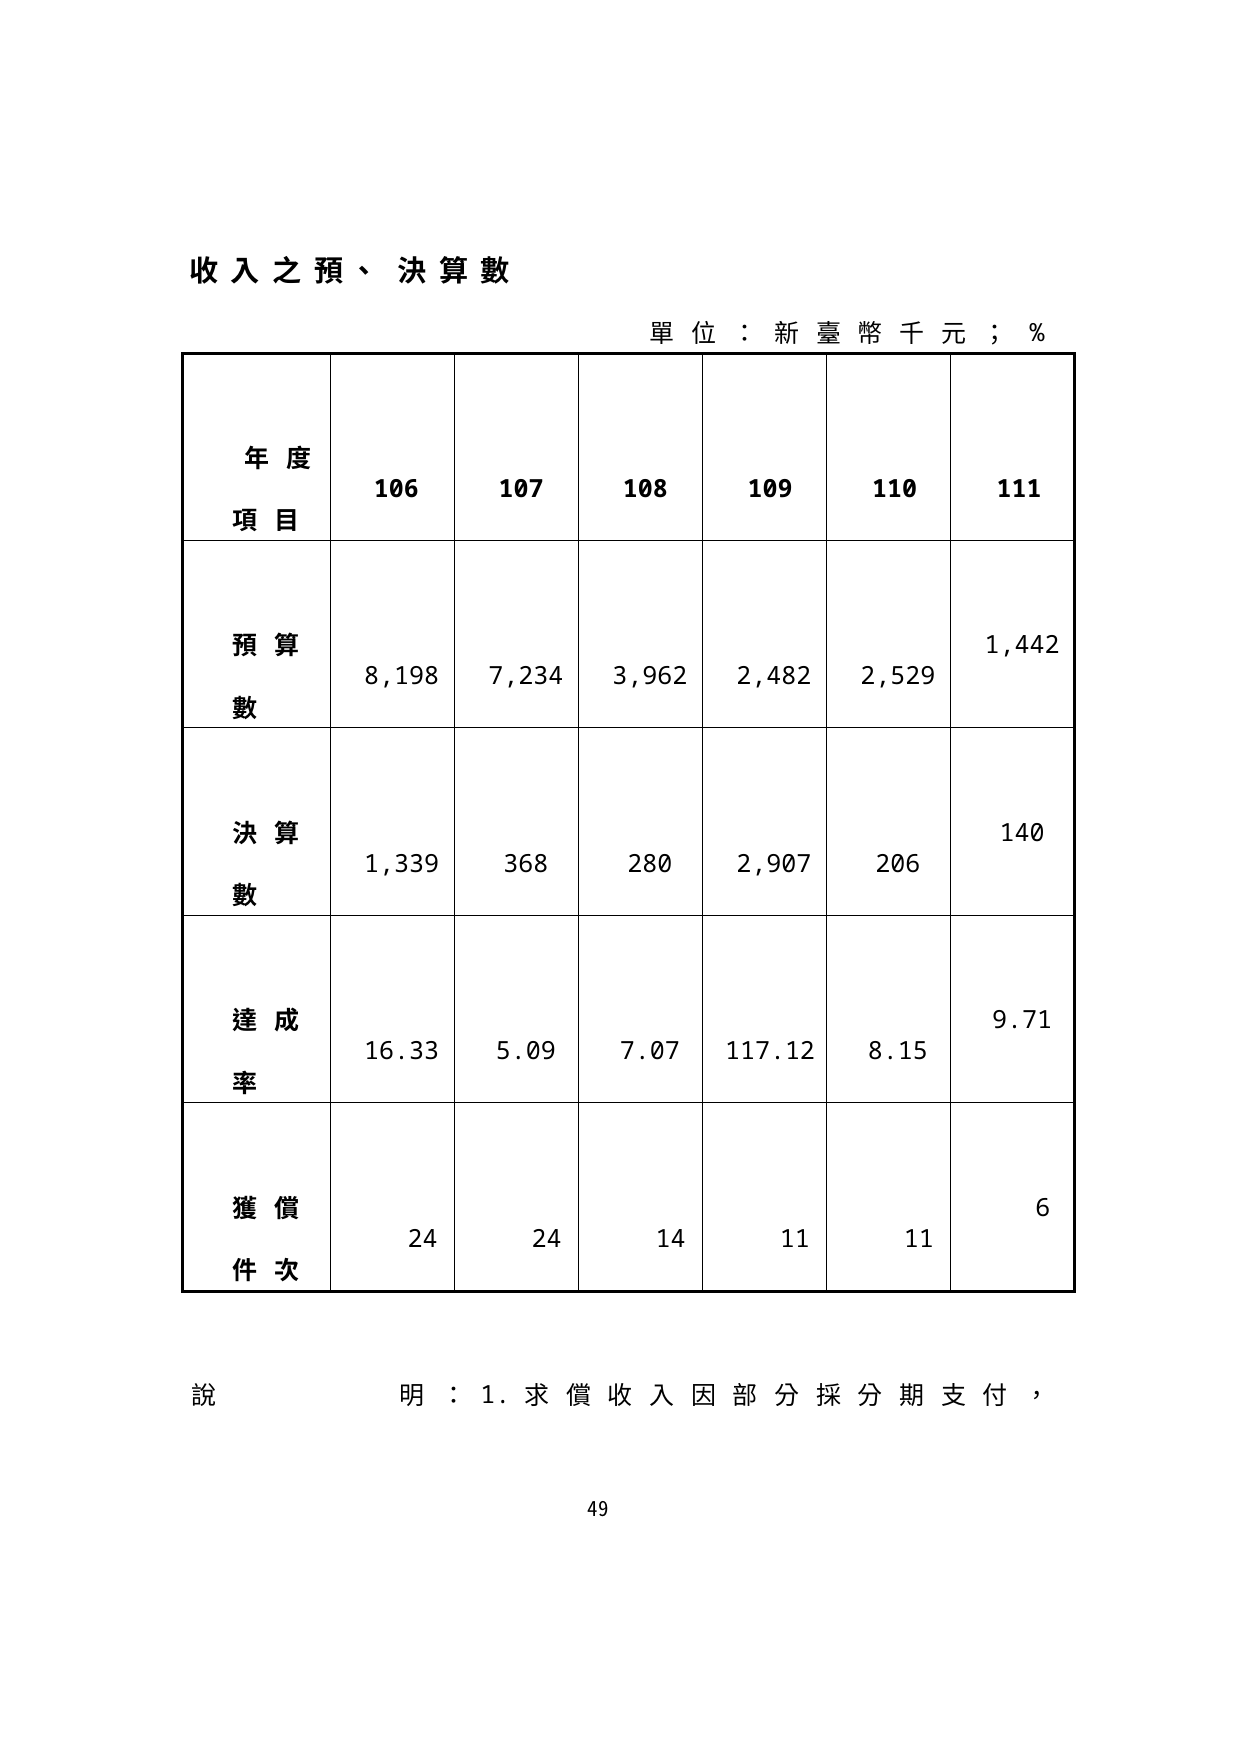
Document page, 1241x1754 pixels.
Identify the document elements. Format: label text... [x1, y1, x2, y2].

table_header 年度 項目 [184, 355, 330, 540]
table_cell 368 [455, 728, 578, 915]
text 單位：新臺幣千元；% [183, 290, 1058, 352]
table_cell 1,442 [951, 541, 1073, 727]
table_cell 決算數 [184, 728, 330, 915]
table_cell 9.71 [951, 916, 1073, 1102]
table_cell 獲償件次 [184, 1103, 330, 1290]
table_cell 11 [703, 1103, 826, 1290]
text 說 明：1.求償收入因部分採分期支付， [183, 1352, 1058, 1415]
table_cell 140 [951, 728, 1073, 915]
table_cell 6 [951, 1103, 1073, 1290]
table_cell 預算數 [184, 541, 330, 727]
table_cell 2,907 [703, 728, 826, 915]
table_header 107 [455, 355, 578, 540]
table_header 108 [579, 355, 702, 540]
table_cell 8,198 [331, 541, 454, 727]
table_cell 2,529 [827, 541, 950, 727]
table_cell 3,962 [579, 541, 702, 727]
table_cell 14 [579, 1103, 702, 1290]
table_cell 5.09 [455, 916, 578, 1102]
table_cell 280 [579, 728, 702, 915]
table_cell 16.33 [331, 916, 454, 1102]
table_cell 達成率 [184, 916, 330, 1102]
table_cell 1,339 [331, 728, 454, 915]
table_cell 8.15 [827, 916, 950, 1102]
table_cell 11 [827, 1103, 950, 1290]
table_header 110 [827, 355, 950, 540]
table_cell 24 [455, 1103, 578, 1290]
table_header 111 [951, 355, 1073, 540]
table_cell 206 [827, 728, 950, 915]
text 收入之預、決算數 [183, 227, 1058, 290]
table_cell 7,234 [455, 541, 578, 727]
table_header 106 [331, 355, 454, 540]
table_cell 2,482 [703, 541, 826, 727]
table_header 109 [703, 355, 826, 540]
table_cell 24 [331, 1103, 454, 1290]
table_cell 7.07 [579, 916, 702, 1102]
table_cell 117.12 [703, 916, 826, 1102]
